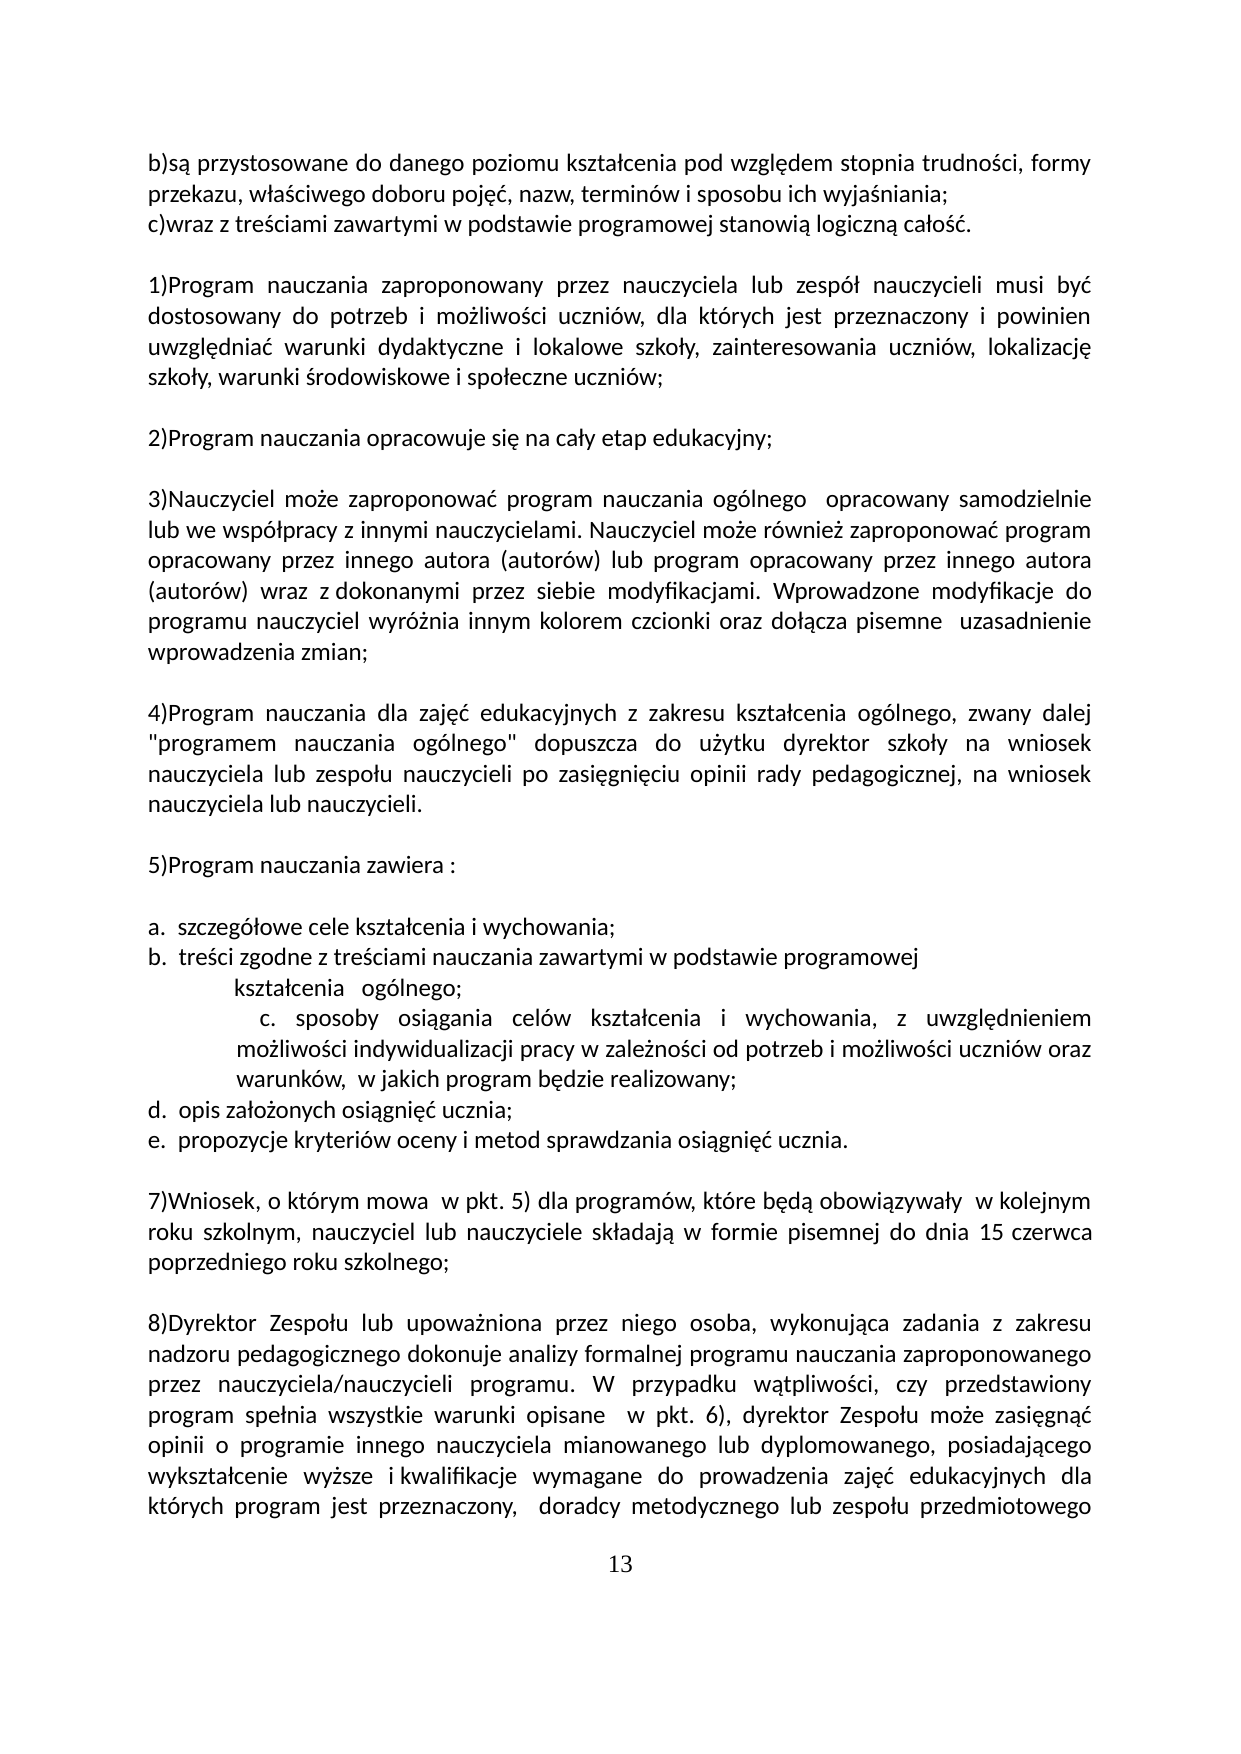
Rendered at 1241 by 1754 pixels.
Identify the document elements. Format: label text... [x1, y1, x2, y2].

list sposoby osiągania celów kształcenia i wychowania, z uwzględnieniem możliwości indywidualizacji pracy w zależności od potrzeb i możliwości uczniów oraz warunków, w jakich program będzie realizowany; [236, 1002, 1093, 1094]
list wraz z treściami zawartymi w podstawie programowej stanowią logiczną całość. [148, 209, 1093, 239]
list propozycje kryteriów oceny i metod sprawdzania osiągnięć ucznia. [148, 1124, 1093, 1155]
list są przystosowane do danego poziomu kształcenia pod względem stopnia trudności, formy przekazu, właściwego doboru pojęć, nazw, terminów i sposobu ich wyjaśniania; [148, 148, 1093, 209]
list Wniosek, o którym mowa w pkt. 5) dla programów, które będą obowiązywały w kolejnym roku szkolnym, nauczyciel lub nauczyciele składają w formie pisemnej do dnia 15 czerwca poprzedniego roku szkolnego; [148, 1185, 1093, 1277]
list Nauczyciel może zaproponować program nauczania ogólnego opracowany samodzielnie lub we współpracy z innymi nauczycielami. Nauczyciel może również zaproponować program opracowany przez innego autora (autorów) lub program opracowany przez innego autora (autorów) wraz z dokonanymi przez siebie modyfikacjami. Wprowadzone modyfikacje do programu nauczyciel wyróżnia innym kolorem czcionki oraz dołącza pisemne uzasadnienie wprowadzenia zmian; [148, 483, 1093, 666]
list Program nauczania opracowuje się na cały etap edukacyjny; [148, 422, 1093, 453]
list Program nauczania dla zajęć edukacyjnych z zakresu kształcenia ogólnego, zwany dalej "programem nauczania ogólnego" dopuszcza do użytku dyrektor szkoły na wniosek nauczyciela lub zespołu nauczycieli po zasięgnięciu opinii rady pedagogicznej, na wniosek nauczyciela lub nauczycieli. [148, 697, 1093, 819]
list Program nauczania zaproponowany przez nauczyciela lub zespół nauczycieli musi być dostosowany do potrzeb i możliwości uczniów, dla których jest przeznaczony i powinien uwzględniać warunki dydaktyczne i lokalowe szkoły, zainteresowania uczniów, lokalizację szkoły, warunki środowiskowe i społeczne uczniów; [148, 270, 1093, 392]
list opis założonych osiągnięć ucznia; [148, 1094, 1093, 1124]
list Program nauczania zawiera : [148, 849, 1093, 880]
list szczegółowe cele kształcenia i wychowania; [148, 911, 1093, 941]
list treści zgodne z treściami nauczania zawartymi w podstawie programowej [148, 941, 1093, 972]
text kształcenia ogólnego; [223, 972, 1093, 1002]
list Dyrektor Zespołu lub upoważniona przez niego osoba, wykonująca zadania z zakresu nadzoru pedagogicznego dokonuje analizy formalnej programu nauczania zaproponowanego przez nauczyciela/nauczycieli programu. W przypadku wątpliwości, czy przedstawiony program spełnia wszystkie warunki opisane w pkt. 6), dyrektor Zespołu może zasięgnąć opinii o programie innego nauczyciela mianowanego lub dyplomowanego, posiadającego wykształcenie wyższe i kwalifikacje wymagane do prowadzenia zajęć edukacyjnych dla których program jest przeznaczony, doradcy metodycznego lub zespołu przedmiotowego [148, 1307, 1093, 1521]
